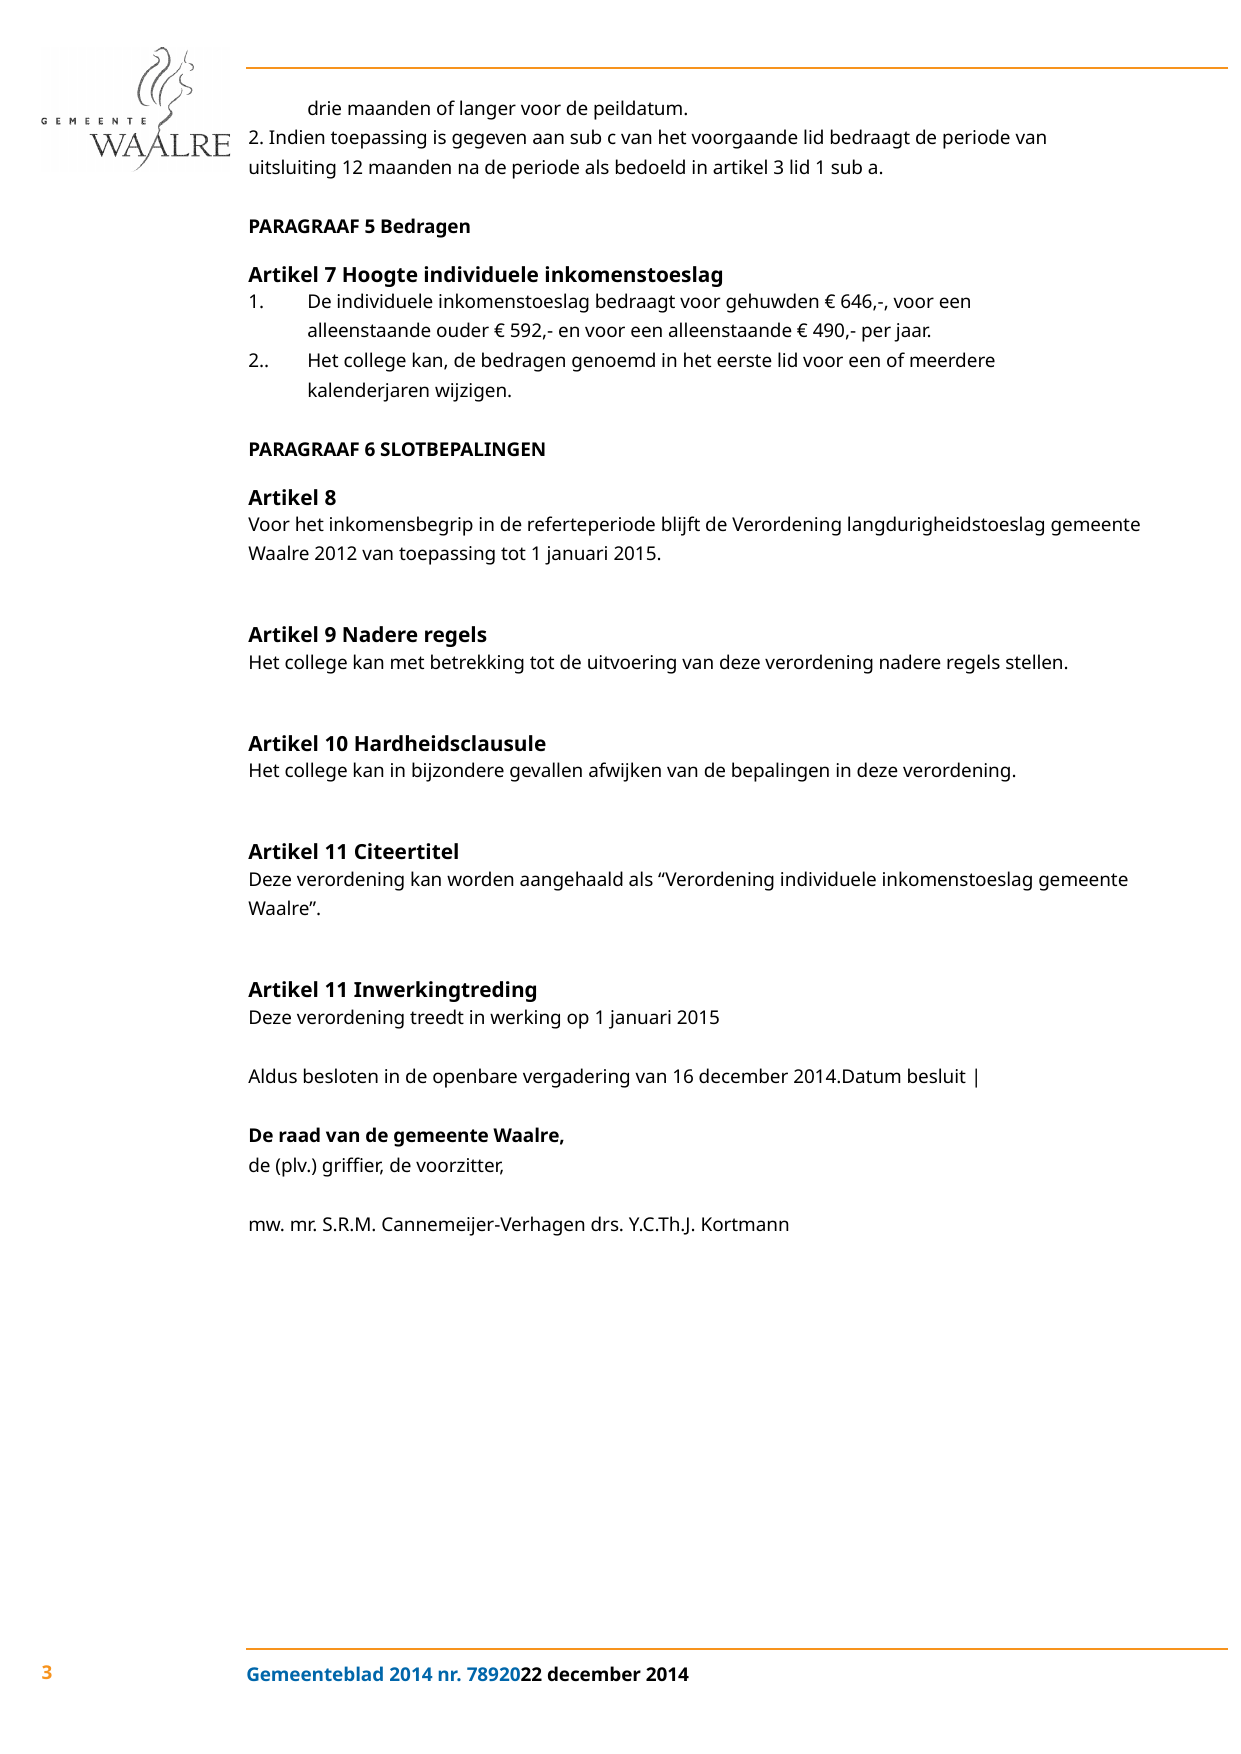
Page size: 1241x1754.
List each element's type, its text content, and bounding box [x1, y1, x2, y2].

list alleenstaande ouder € 592,- en voor een alleenstaande € 490,- per jaar. [248, 318, 1152, 343]
list Het college kan, de bedragen genoemd in het eerste lid voor een of meerdere [248, 347, 1152, 373]
text Artikel 8 [248, 483, 1152, 511]
list kalenderjaren wijzigen. [248, 377, 1152, 403]
text Deze verordening kan worden aangehaald als “Verordening individuele inkomenstoeslag gemeente Waalre”. [248, 866, 1152, 921]
text mw. mr. S.R.M. Cannemeijer-Verhagen drs. Y.C.Th.J. Kortmann [248, 1211, 1152, 1237]
text Artikel 10 Hardheidsclausule [248, 729, 1152, 757]
text Artikel 11 Inwerkingtreding [248, 976, 1152, 1004]
text Deze verordening treedt in werking op 1 januari 2015 [248, 1004, 1152, 1030]
text Het college kan met betrekking tot de uitvoering van deze verordening nadere regels stellen. [248, 649, 1152, 675]
text Aldus besloten in de openbare vergadering van 16 december 2014.Datum besluit | [248, 1063, 1152, 1089]
list De individuele inkomenstoeslag bedraagt voor gehuwden € 646,-, voor een [248, 288, 1152, 314]
text 2. Indien toepassing is gegeven aan sub c van het voorgaande lid bedraagt de periode van [248, 124, 1152, 150]
text Artikel 9 Nadere regels [248, 621, 1152, 649]
list drie maanden of langer voor de peildatum. [248, 95, 1152, 121]
text PARAGRAAF 6 SLOTBEPALINGEN [248, 436, 1152, 462]
text uitsluiting 12 maanden na de periode als bedoeld in artikel 3 lid 1 sub a. [248, 154, 1152, 180]
text de (plv.) griffier, de voorzitter, [248, 1152, 1152, 1178]
picture [41, 47, 231, 172]
text Artikel 11 Citeertitel [248, 837, 1152, 866]
text De raad van de gemeente Waalre, [248, 1122, 1152, 1148]
text Het college kan in bijzondere gevallen afwijken van de bepalingen in deze verordening. [248, 757, 1152, 783]
text Artikel 7 Hoogte individuele inkomenstoeslag [248, 260, 1152, 288]
text PARAGRAAF 5 Bedragen [248, 213, 1152, 239]
text Voor het inkomensbegrip in de referteperiode blijft de Verordening langdurigheidstoeslag gemeente Waalre 2012 van toepassing tot 1 januari 2015. [248, 511, 1152, 566]
